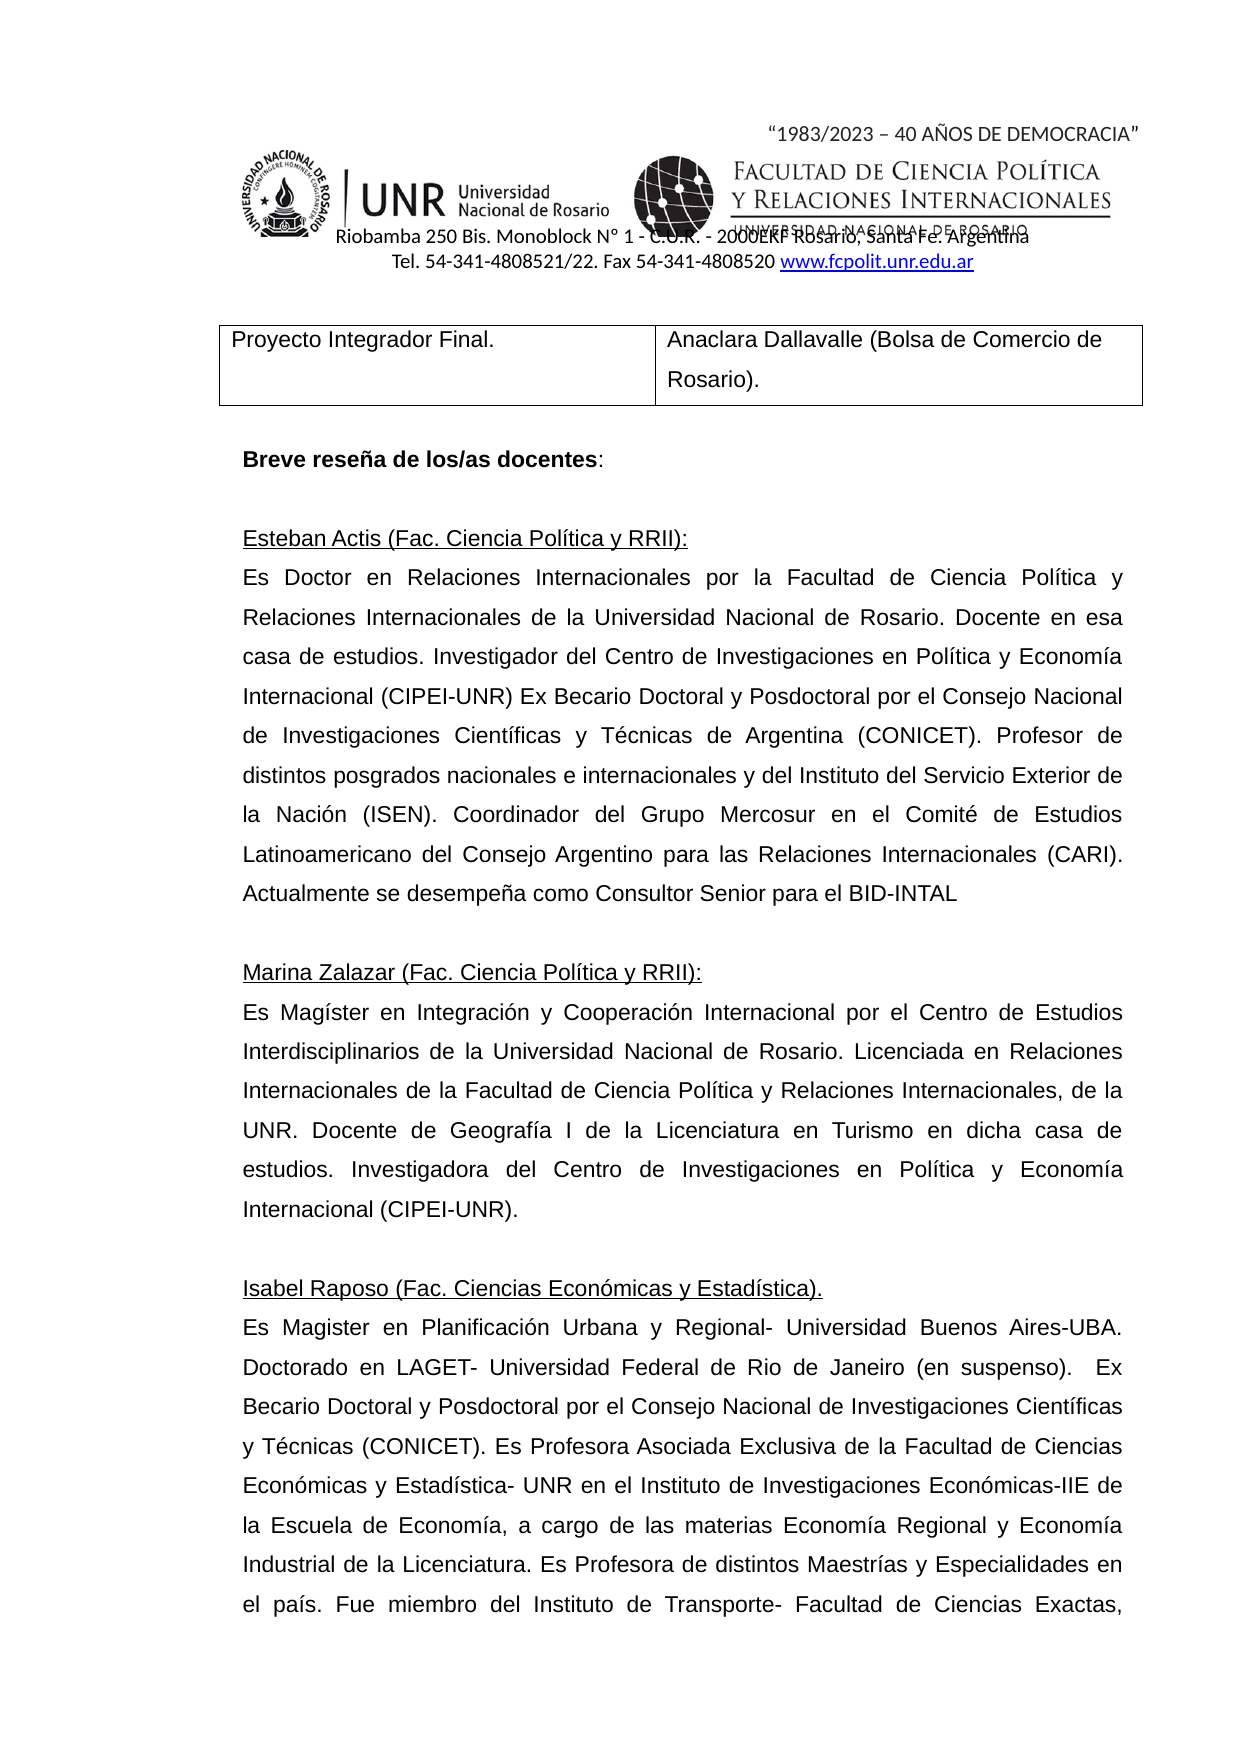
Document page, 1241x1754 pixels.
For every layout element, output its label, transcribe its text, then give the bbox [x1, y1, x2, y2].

text Esteban Actis (Fac. Ciencia Política y RRII): [242, 525, 1123, 551]
text Marina Zalazar (Fac. Ciencia Política y RRII): [242, 959, 1123, 985]
text Isabel Raposo (Fac. Ciencias Económicas y Estadística). [242, 1275, 1123, 1301]
text Es Magíster en Integración y Cooperación Internacional por el Centro de Estudios Interdisciplinarios de la Universidad Nacional de Rosario. Licenciada en Relaciones Internacionales de la Facultad de Ciencia Política y Relaciones Internacionales, de la UNR. Docente de Geografía I de la Licenciatura en Turismo en dicha casa de estudios. Investigadora del Centro de Investigaciones en Política y Economía Internacional (CIPEI-UNR). [242, 998, 1123, 1222]
table_cell Proyecto Integrador Final. [220, 326, 655, 405]
text Es Doctor en Relaciones Internacionales por la Facultad de Ciencia Política y Relaciones Internacionales de la Universidad Nacional de Rosario. Docente en esa casa de estudios. Investigador del Centro de Investigaciones en Política y Economía Internacional (CIPEI-UNR) Ex Becario Doctoral y Posdoctoral por el Consejo Nacional de Investigaciones Científicas y Técnicas de Argentina (CONICET). Profesor de distintos posgrados nacionales e internacionales y del Instituto del Servicio Exterior de la Nación (ISEN). Coordinador del Grupo Mercosur en el Comité de Estudios Latinoamericano del Consejo Argentino para las Relaciones Internacionales (CARI). Actualmente se desempeña como Consultor Senior para el BID-INTAL [242, 564, 1123, 906]
table_cell Anaclara Dallavalle (Bolsa de Comercio de Rosario). [656, 326, 1142, 405]
picture [196, 147, 1168, 237]
text Breve reseña de los/as docentes: [242, 446, 1123, 472]
text Es Magister en Planificación Urbana y Regional- Universidad Buenos Aires-UBA. Doctorado en LAGET- Universidad Federal de Rio de Janeiro (en suspenso). Ex Becario Doctoral y Posdoctoral por el Consejo Nacional de Investigaciones Científicas y Técnicas (CONICET). Es Profesora Asociada Exclusiva de la Facultad de Ciencias Económicas y Estadística- UNR en el Instituto de Investigaciones Económicas-IIE de la Escuela de Economía, a cargo de las materias Economía Regional y Economía Industrial de la Licenciatura. Es Profesora de distintos Maestrías y Especialidades en el país. Fue miembro del Instituto de Transporte- Facultad de Ciencias Exactas, [242, 1314, 1123, 1617]
